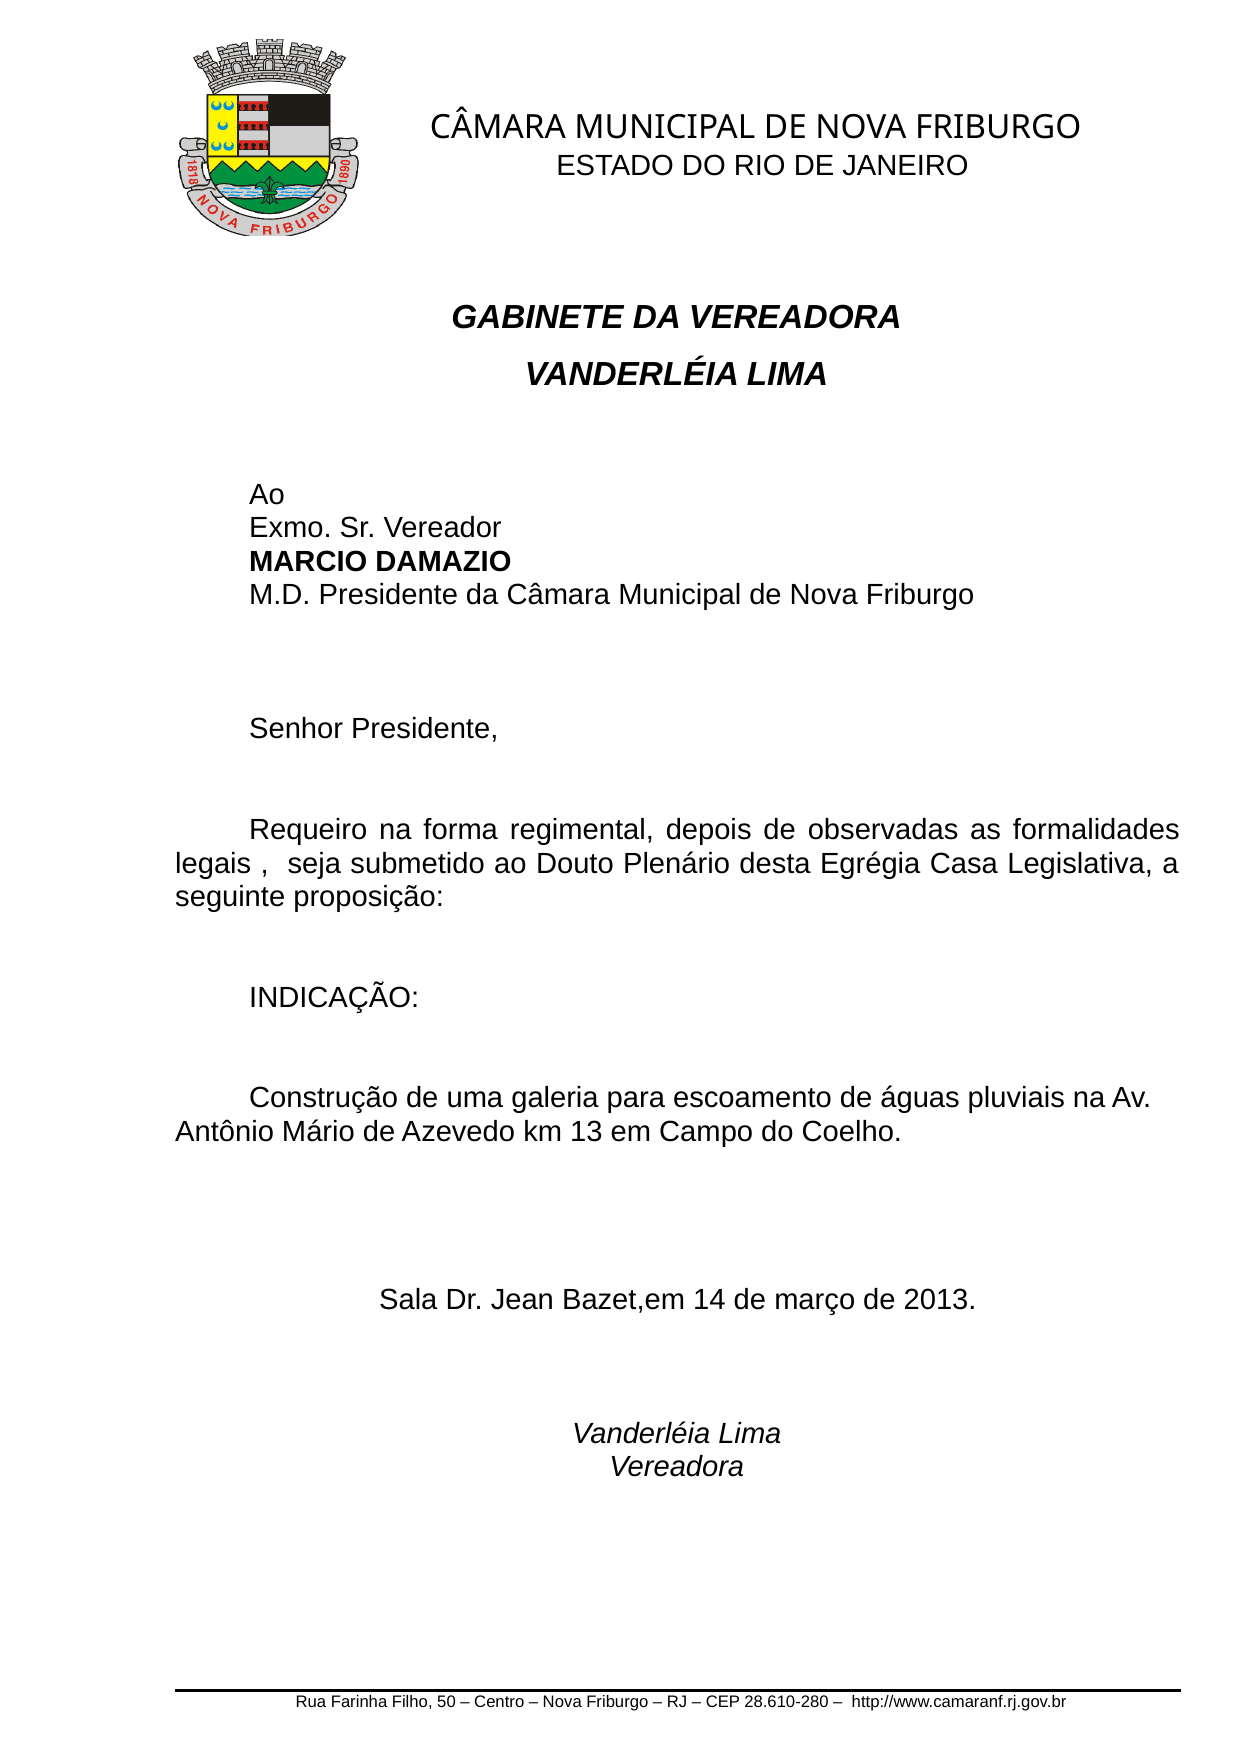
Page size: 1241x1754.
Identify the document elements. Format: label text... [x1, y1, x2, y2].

text Ao [175, 477, 1181, 510]
text INDICAÇÃO: [175, 980, 1181, 1013]
text Vanderléia Lima [175, 1416, 1181, 1449]
text MARCIO DAMAZIO [175, 544, 1181, 577]
text VANDERLÉIA LIMA [175, 354, 1181, 393]
text Senhor Presidente, [175, 711, 1181, 745]
text Sala Dr. Jean Bazet,em 14 de março de 2013. [175, 1282, 1181, 1315]
text GABINETE DA VEREADORA [175, 297, 1181, 335]
text Exmo. Sr. Vereador [175, 510, 1181, 544]
text Vereadora [175, 1449, 1181, 1483]
text M.D. Presidente da Câmara Municipal de Nova Friburgo [175, 577, 1181, 611]
text Construção de uma galeria para escoamento de águas pluviais na Av. Antônio Mário de Azevedo km 13 em Campo do Coelho. [175, 1080, 1181, 1147]
text Requeiro na forma regimental, depois de observadas as formalidades legais , seja submetido ao Douto Plenário desta Egrégia Casa Legislativa, a seguinte proposição: [175, 812, 1181, 913]
